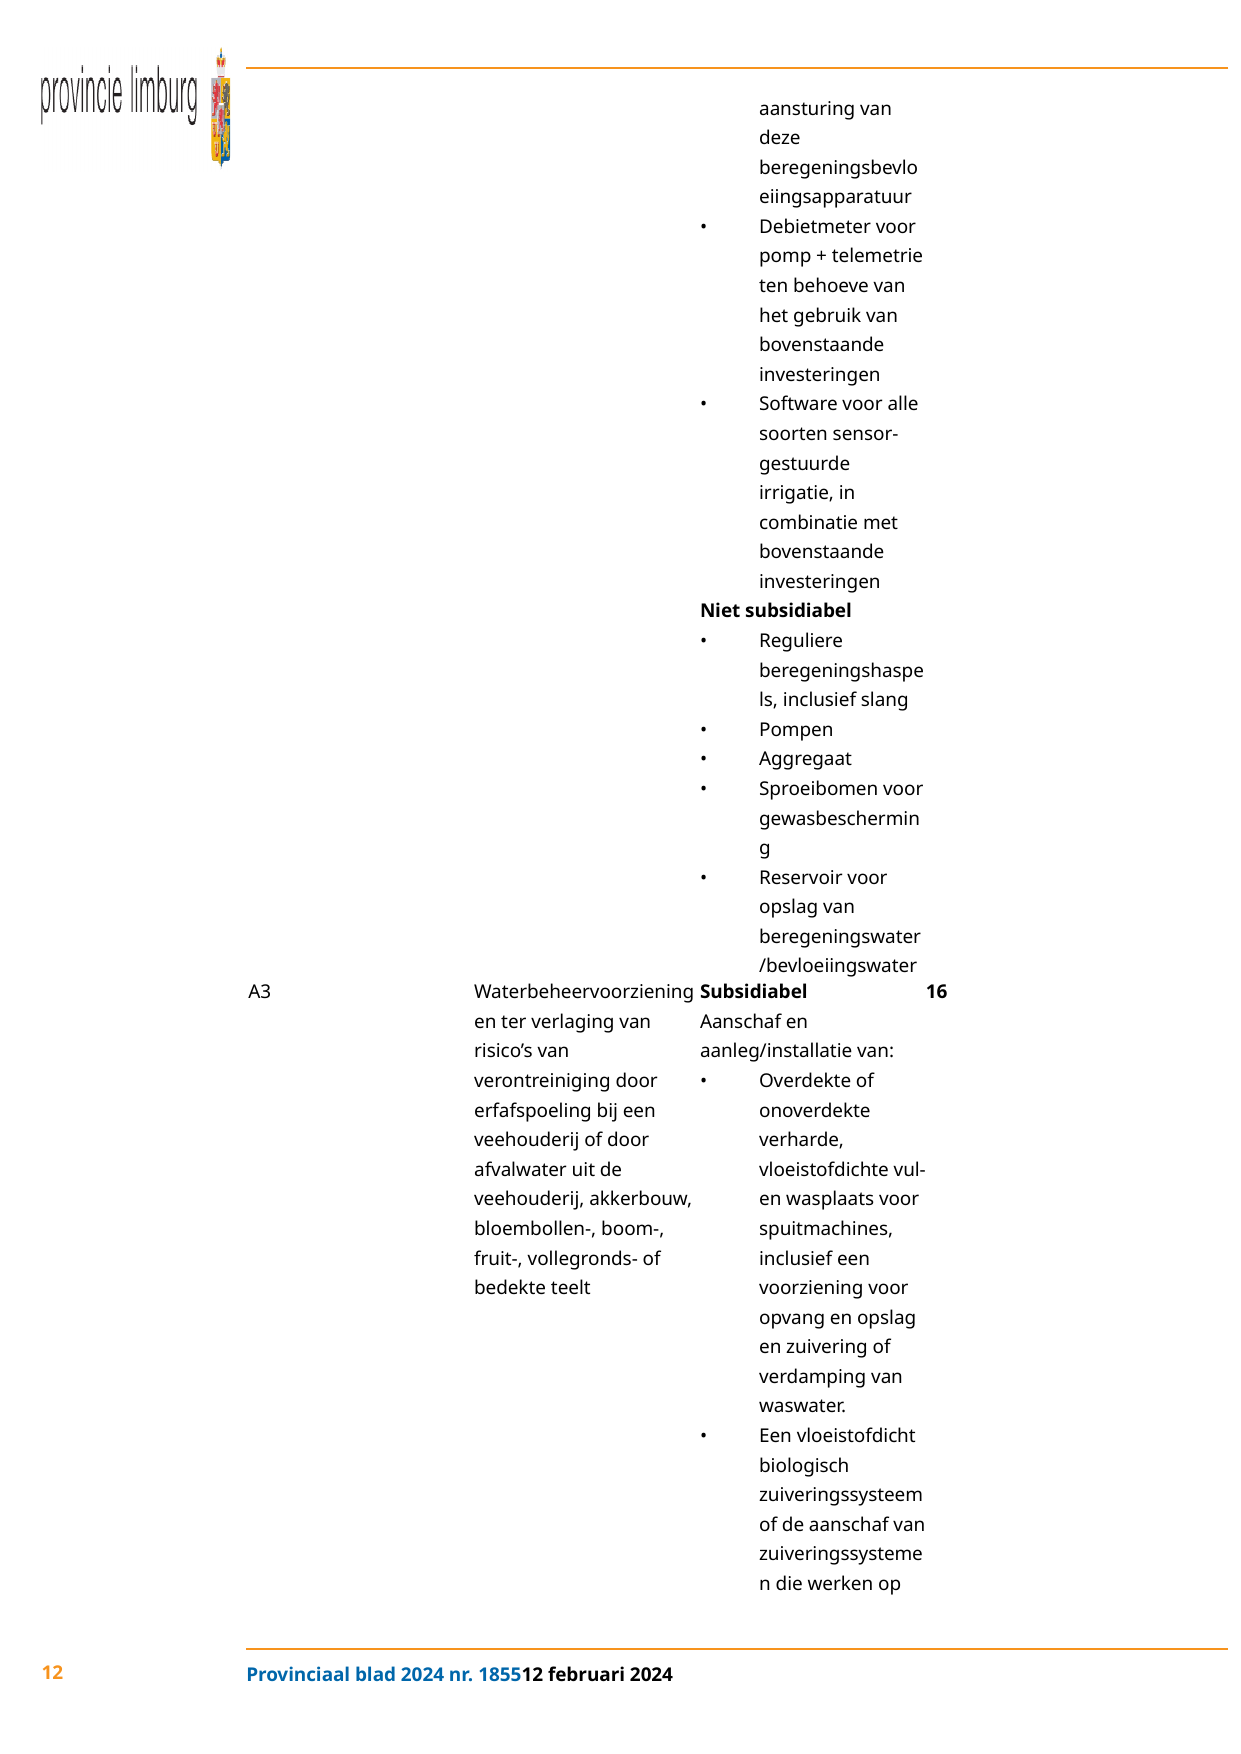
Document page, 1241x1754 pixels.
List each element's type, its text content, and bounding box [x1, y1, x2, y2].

table_cell Omschrijving Investeringen in gerichte beregenings- en bevloeiingssystemen die resulteren in een reductie van het watergebruik voor het geïrrigeerde areaal. Subsidiabel De aanschaf en aanleg van: Dripirrigatie/druppelslangen, inclusief besturing voor beregening/irrigatie en fertigatiesystemen Aanschaf vlaksproeiers (alleen in combinatie met beregeningsbomen) Aanschaf beregeningsboom RWS (Root Watering System) Sub-surface druppelirrigatie Flippers en vernevelaars Laagvolume sproeier ten behoeve van nachtvorstbestrijding Elektrische aansturing van deze beregeningsbevloeiingsapparatuur Debietmeter voor pomp + telemetrie ten behoeve van het gebruik van bovenstaande investeringen Software voor alle soorten sensor-gestuurde irrigatie, in combinatie met bovenstaande investeringen Niet subsidiabel Reguliere beregeningshaspels, inclusief slang Pompen Aggregaat Sproeibomen voor gewasbescherming Reservoir voor opslag van beregeningswater/bevloeiingswater [700, 95, 926, 978]
table_cell A3 [248, 979, 474, 1596]
table_cell 16 [926, 979, 1152, 1596]
table_cell Subsidiabel Aanschaf en aanleg/installatie van: Overdekte of onoverdekte verharde, vloeistofdichte vul- en wasplaats voor spuitmachines, inclusief een voorziening voor opvang en opslag en zuivering of verdamping van waswater. Een vloeistofdicht biologisch zuiveringssysteem of de aanschaf van zuiveringssystemen die werken op [700, 979, 926, 1596]
table_cell [926, 95, 1152, 978]
table_cell [248, 95, 474, 978]
table_cell Waterbeheervoorzieningen ter verlaging van risico’s van verontreiniging door erfafspoeling bij een veehouderij of door afvalwater uit de veehouderij, akkerbouw, bloembollen-, boom-, fruit-, vollegronds- of bedekte teelt [474, 979, 700, 1596]
picture [41, 47, 231, 172]
table_cell [474, 95, 700, 978]
